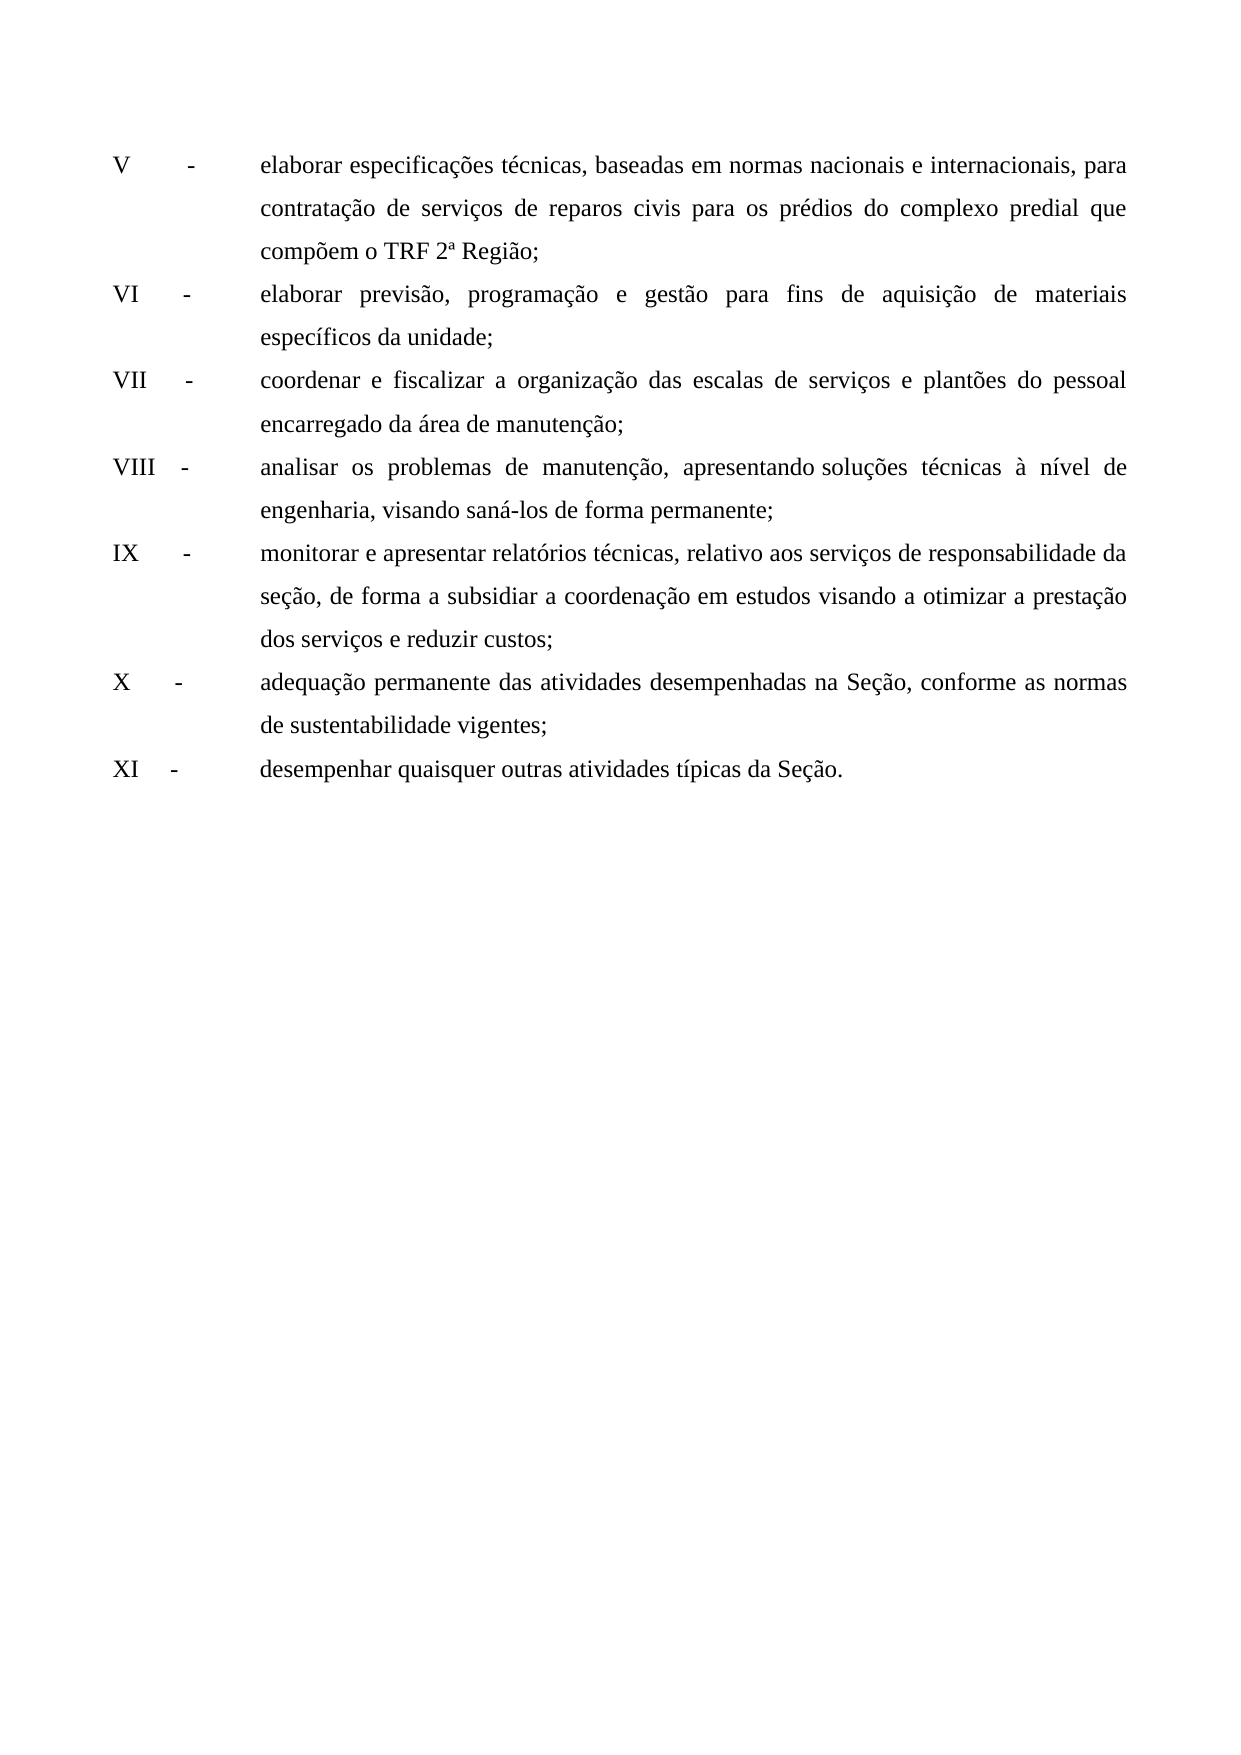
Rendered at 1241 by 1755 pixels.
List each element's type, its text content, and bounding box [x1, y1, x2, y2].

text X - adequação permanente das atividades desempenhadas na Seção, conforme as normas de sustentabilidade vigentes; [112, 667, 1128, 739]
text VIII - analisar os problemas de manutenção, apresentando soluções técnicas à nível de engenharia, visando saná-los de forma permanente; [112, 452, 1128, 524]
text XI - desempenhar quaisquer outras atividades típicas da Seção. [112, 754, 1128, 782]
text VII - coordenar e fiscalizar a organização das escalas de serviços e plantões do pessoal encarregado da área de manutenção; [112, 366, 1128, 437]
text IX - monitorar e apresentar relatórios técnicas, relativo aos serviços de responsabilidade da seção, de forma a subsidiar a coordenação em estudos visando a otimizar a prestação dos serviços e reduzir custos; [112, 538, 1128, 653]
text V - elaborar especificações técnicas, baseadas em normas nacionais e internacionais, para contratação de serviços de reparos civis para os prédios do complexo predial que compõem o TRF 2ª Região; [112, 150, 1128, 265]
text VI - elaborar previsão, programação e gestão para fins de aquisição de materiais específicos da unidade; [112, 279, 1128, 351]
